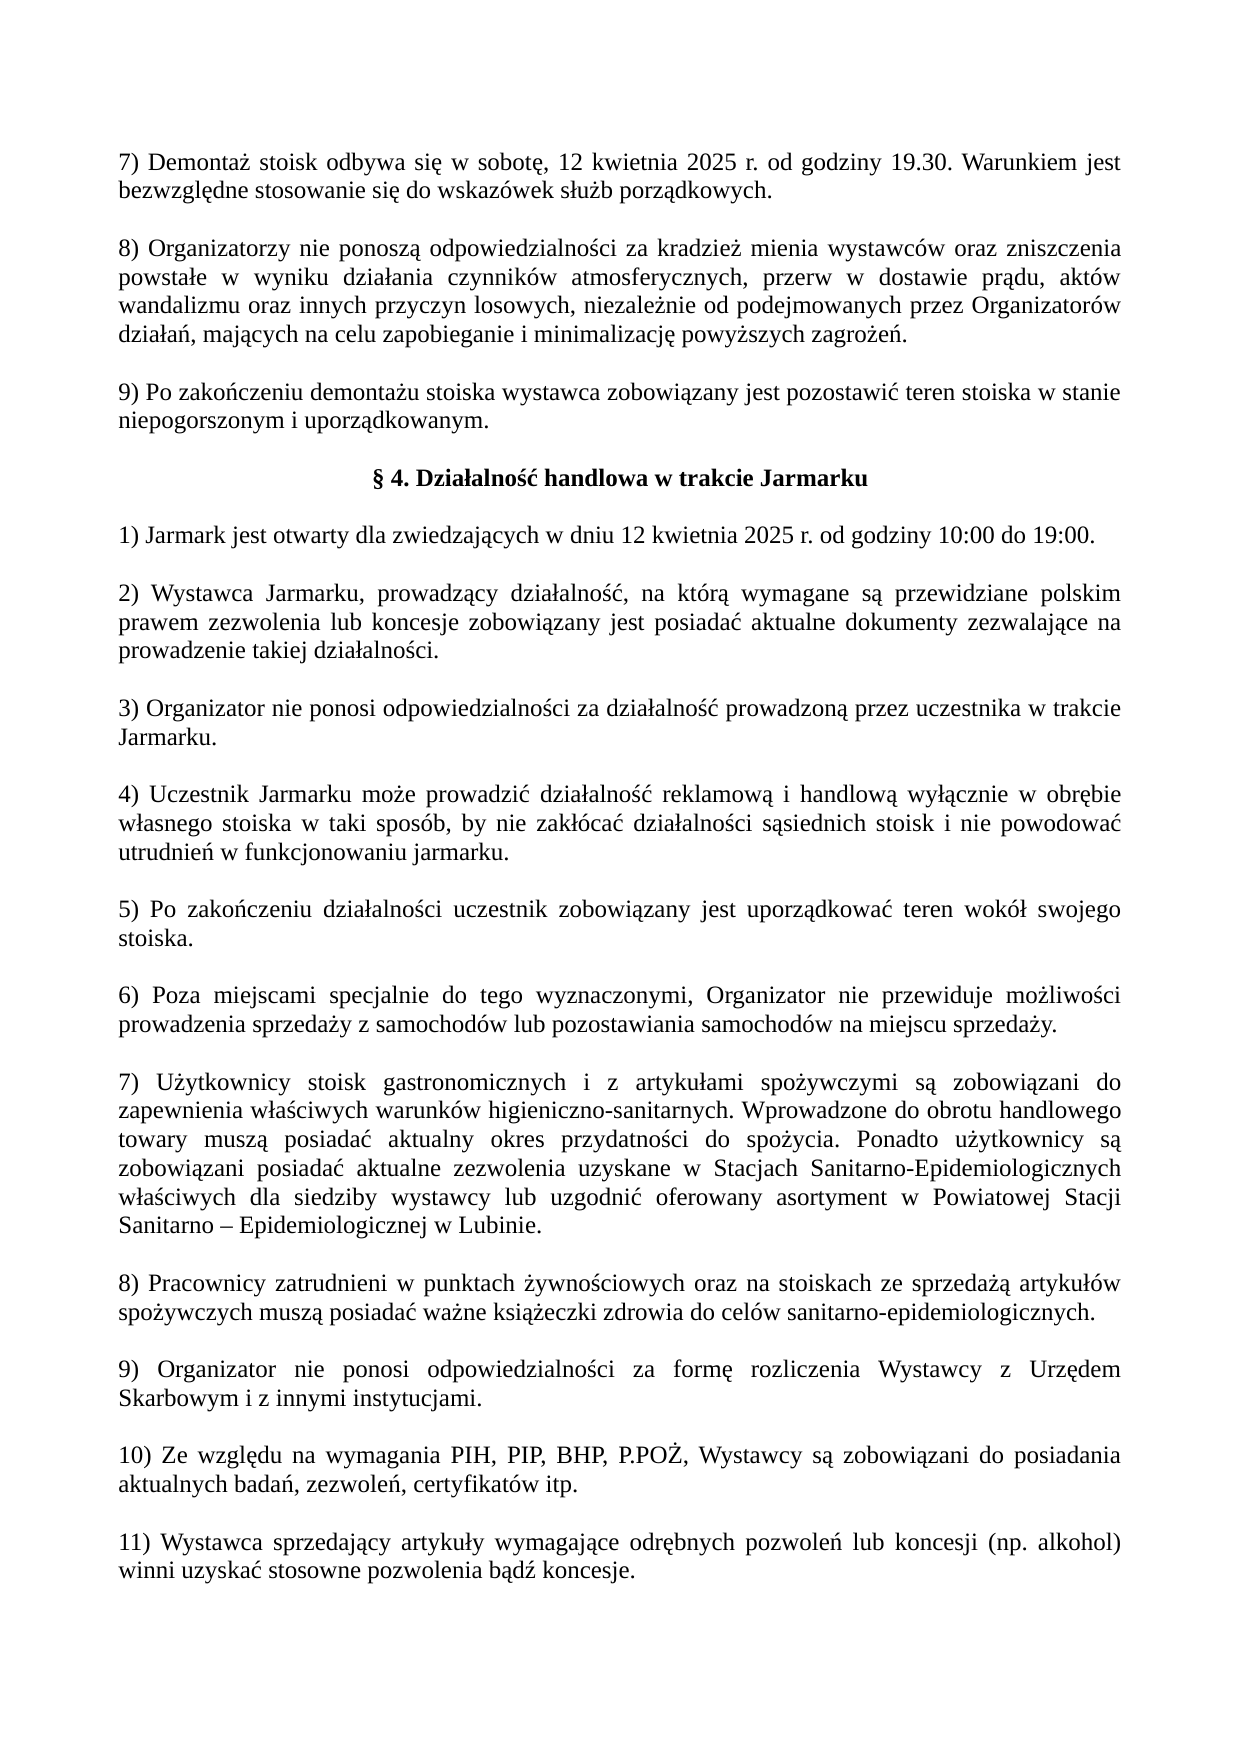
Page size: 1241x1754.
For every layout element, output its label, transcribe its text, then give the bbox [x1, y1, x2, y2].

text 10) Ze względu na wymagania PIH, PIP, BHP, P.POŻ, Wystawcy są zobowiązani do posiadania aktualnych badań, zezwoleń, certyfikatów itp. [118, 1441, 1122, 1498]
text 3) Organizator nie ponosi odpowiedzialności za działalność prowadzoną przez uczestnika w trakcie Jarmarku. [118, 693, 1122, 751]
text 5) Po zakończeniu działalności uczestnik zobowiązany jest uporządkować teren wokół swojego stoiska. [118, 894, 1122, 952]
text 2) Wystawca Jarmarku, prowadzący działalność, na którą wymagane są przewidziane polskim prawem zezwolenia lub koncesje zobowiązany jest posiadać aktualne dokumenty zezwalające na prowadzenie takiej działalności. [118, 578, 1122, 664]
text 7) Demontaż stoisk odbywa się w sobotę, 12 kwietnia 2025 r. od godziny 19.30. Warunkiem jest bezwzględne stosowanie się do wskazówek służb porządkowych. [118, 147, 1122, 204]
text § 4. Działalność handlowa w trakcie Jarmarku [118, 463, 1122, 492]
text 9) Organizator nie ponosi odpowiedzialności za formę rozliczenia Wystawcy z Urzędem Skarbowym i z innymi instytucjami. [118, 1354, 1122, 1412]
text 1) Jarmark jest otwarty dla zwiedzających w dniu 12 kwietnia 2025 r. od godziny 10:00 do 19:00. [118, 521, 1122, 549]
text 8) Organizatorzy nie ponoszą odpowiedzialności za kradzież mienia wystawców oraz zniszczenia powstałe w wyniku działania czynników atmosferycznych, przerw w dostawie prądu, aktów wandalizmu oraz innych przyczyn losowych, niezależnie od podejmowanych przez Organizatorów działań, mających na celu zapobieganie i minimalizację powyższych zagrożeń. [118, 233, 1122, 348]
text 9) Po zakończeniu demontażu stoiska wystawca zobowiązany jest pozostawić teren stoiska w stanie niepogorszonym i uporządkowanym. [118, 377, 1122, 434]
text 7) Użytkownicy stoisk gastronomicznych i z artykułami spożywczymi są zobowiązani do zapewnienia właściwych warunków higieniczno-sanitarnych. Wprowadzone do obrotu handlowego towary muszą posiadać aktualny okres przydatności do spożycia. Ponadto użytkownicy są zobowiązani posiadać aktualne zezwolenia uzyskane w Stacjach Sanitarno-Epidemiologicznych właściwych dla siedziby wystawcy lub uzgodnić oferowany asortyment w Powiatowej Stacji Sanitarno – Epidemiologicznej w Lubinie. [118, 1067, 1122, 1239]
text 8) Pracownicy zatrudnieni w punktach żywnościowych oraz na stoiskach ze sprzedażą artykułów spożywczych muszą posiadać ważne książeczki zdrowia do celów sanitarno-epidemiologicznych. [118, 1268, 1122, 1326]
text 11) Wystawca sprzedający artykuły wymagające odrębnych pozwoleń lub koncesji (np. alkohol) winni uzyskać stosowne pozwolenia bądź koncesje. [118, 1527, 1122, 1584]
text 4) Uczestnik Jarmarku może prowadzić działalność reklamową i handlową wyłącznie w obrębie własnego stoiska w taki sposób, by nie zakłócać działalności sąsiednich stoisk i nie powodować utrudnień w funkcjonowaniu jarmarku. [118, 779, 1122, 866]
text 6) Poza miejscami specjalnie do tego wyznaczonymi, Organizator nie przewiduje możliwości prowadzenia sprzedaży z samochodów lub pozostawiania samochodów na miejscu sprzedaży. [118, 981, 1122, 1038]
